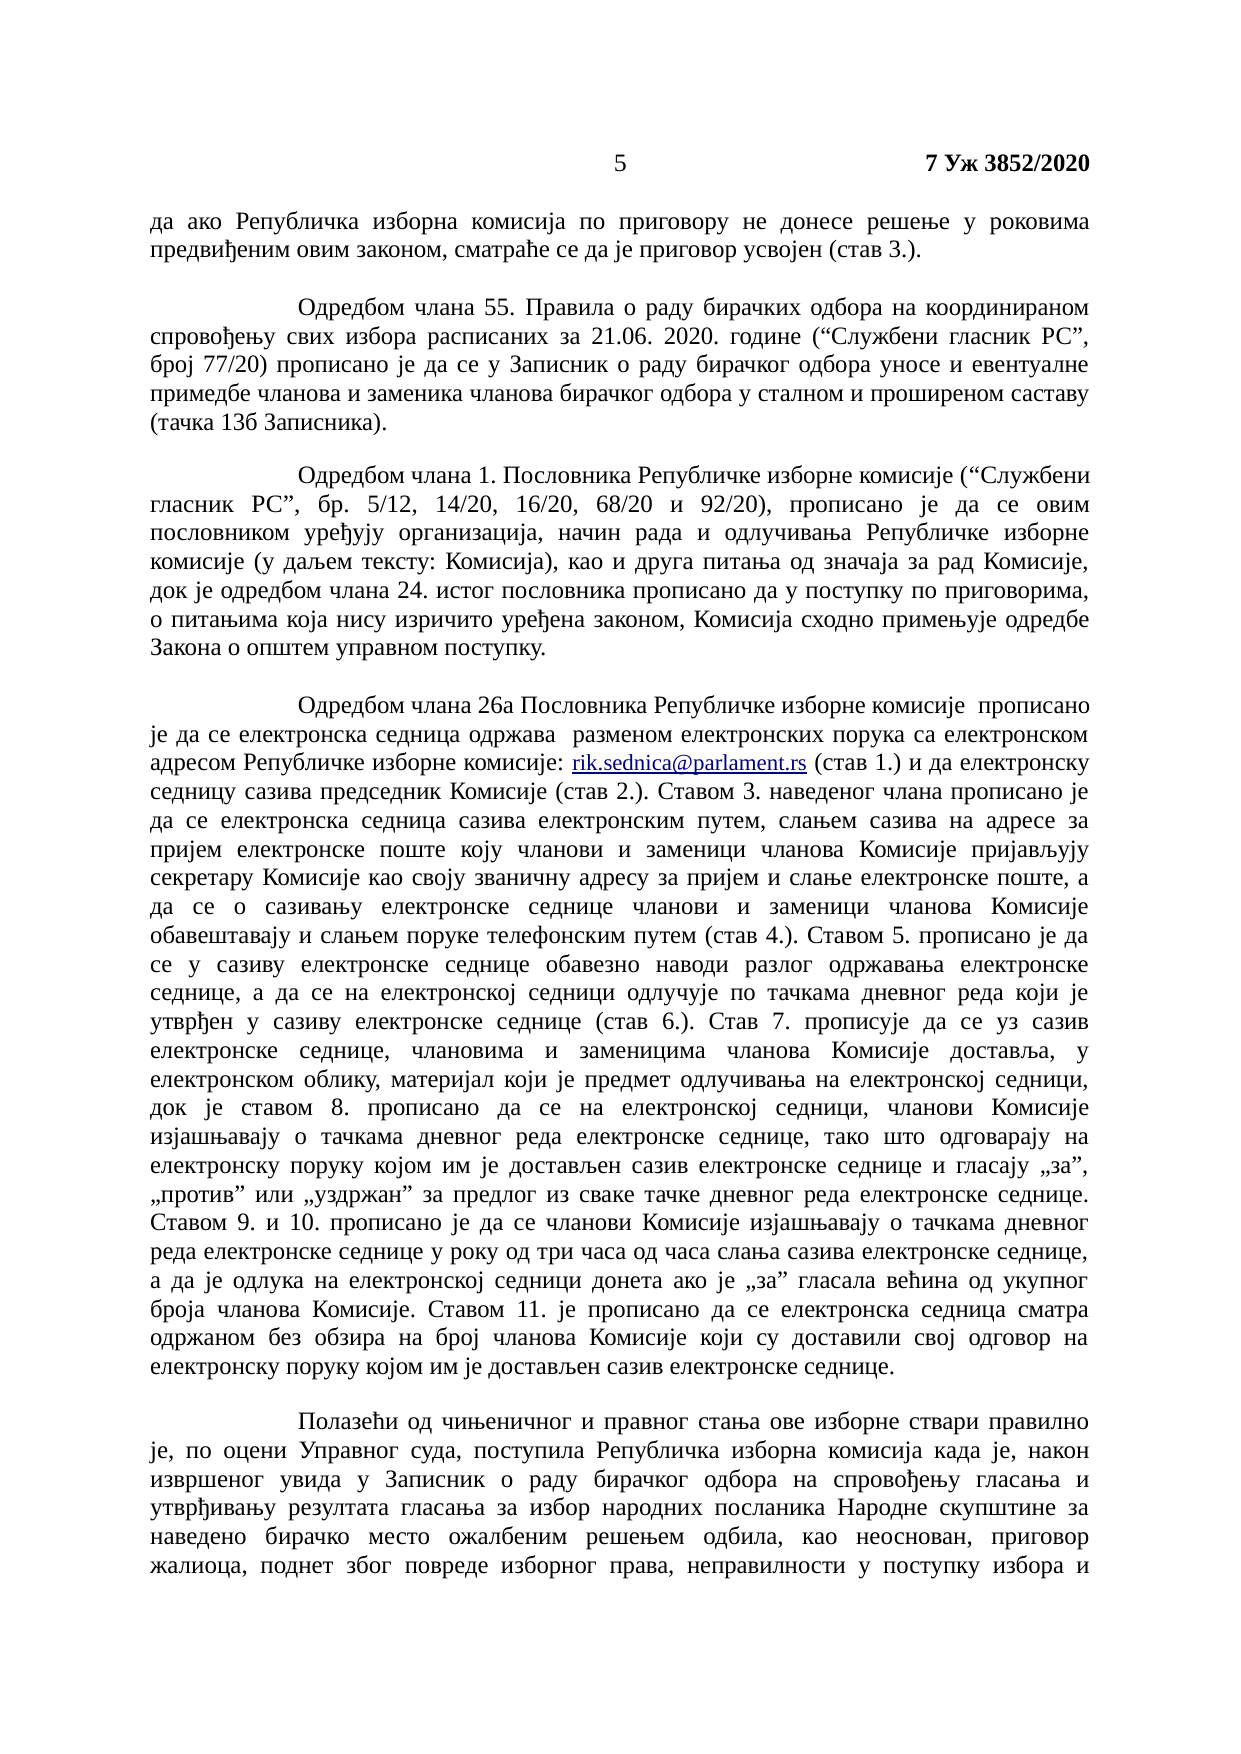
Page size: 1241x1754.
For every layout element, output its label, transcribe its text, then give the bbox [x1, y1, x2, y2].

text Полазећи од чињеничног и правног стања ове изборне ствари правилно је, по оцени Управног суда, поступила Републичка изборна комисија када је, након извршеног увида у Записник о раду бирачког одбора на спровођењу гласања и утврђивању резултата гласања за избор народних посланика Народне скупштине за наведено бирачко место ожалбеним решењем одбила, као неоснован, приговор жалиоца, поднет због повреде изборног права, неправилности у поступку избора и [150, 1406, 1090, 1579]
text Одредбом члана 26а Пословника Републичке изборне комисије прописано је да се електронска седница одржава разменом електронских порука са електронском адресом Републичке изборне комисије: rik.sednica@parlament.rs (став 1.) и да електронску седницу сазива председник Комисије (став 2.). Ставом 3. наведеног члана прописано је да се електронска седница сазива електронским путем, слањем сазива на адресе за пријем електронске поште коју чланови и заменици чланова Комисије пријављују секретару Комисије као своју званичну адресу за пријем и слање електронске поште, а да се о сазивању електронске седнице чланови и заменици чланова Комисије обавештавају и слањем поруке телефонским путем (став 4.). Ставом 5. прописано је да се у сазиву електронске седнице обавезно наводи разлог одржавања електронске седнице, а да се на електронској седници одлучује по тачкама дневног реда који је утврђен у сазиву електронске седнице (став 6.). Став 7. прописује да се уз сазив електронске седнице, члановима и заменицима чланова Комисије доставља, у електронском облику, материјал који је предмет одлучивања на електронској седници, док је ставом 8. прописано да се на електронској седници, чланови Комисије изјашњавају о тачкама дневног реда електронске седнице, тако што одговарају на електронску поруку којом им је достављен сазив електронске седнице и гласају „за”, „против” или „уздржан” за предлог из сваке тачке дневног реда електронске седнице. Ставом 9. и 10. прописано је да се чланови Комисије изјашњавају о тачкама дневног реда електронске седнице у року од три часа од часа слања сазива електронске седнице, а да је одлука на електронској седници донета ако је „за” гласала већина од укупног броја чланова Комисије. Ставом 11. је прописано да се електронска седница сматра одржаном без обзира на број чланова Комисије који су доставили свој одговор на електронску поруку којом им је достављен сазив електронске седнице. [150, 690, 1090, 1380]
text Одредбом члана 55. Правила о раду бирачких одбора на координираном спровођењу свих избора расписаних за 21.06. 2020. године (“Службени гласник РС”, број 77/20) прописано је да се у Записник о раду бирачког одбора уносе и евентуалне примедбе чланова и заменика чланова бирачког одбора у сталном и проширеном саставу (тачка 13б Записника). [150, 292, 1090, 436]
text да ако Републичка изборна комисија по приговору не донесе решење у роковима предвиђеним овим законом, сматраће се да је приговор усвојен (став 3.). [150, 206, 1090, 263]
text Одредбом члана 1. Пословника Републичке изборне комисије (“Службени гласник РС”, бр. 5/12, 14/20, 16/20, 68/20 и 92/20), прописано је да се овим пословником уређују организација, начин рада и одлучивања Републичке изборне комисије (у даљем тексту: Комисија), као и друга питања од значаја за рад Комисије, док је одредбом члана 24. истог пословника прописано да у поступку по приговорима, о питањима која нису изричито уређена законом, Комисија сходно примењује одредбе Закона о општем управном поступку. [150, 460, 1090, 661]
